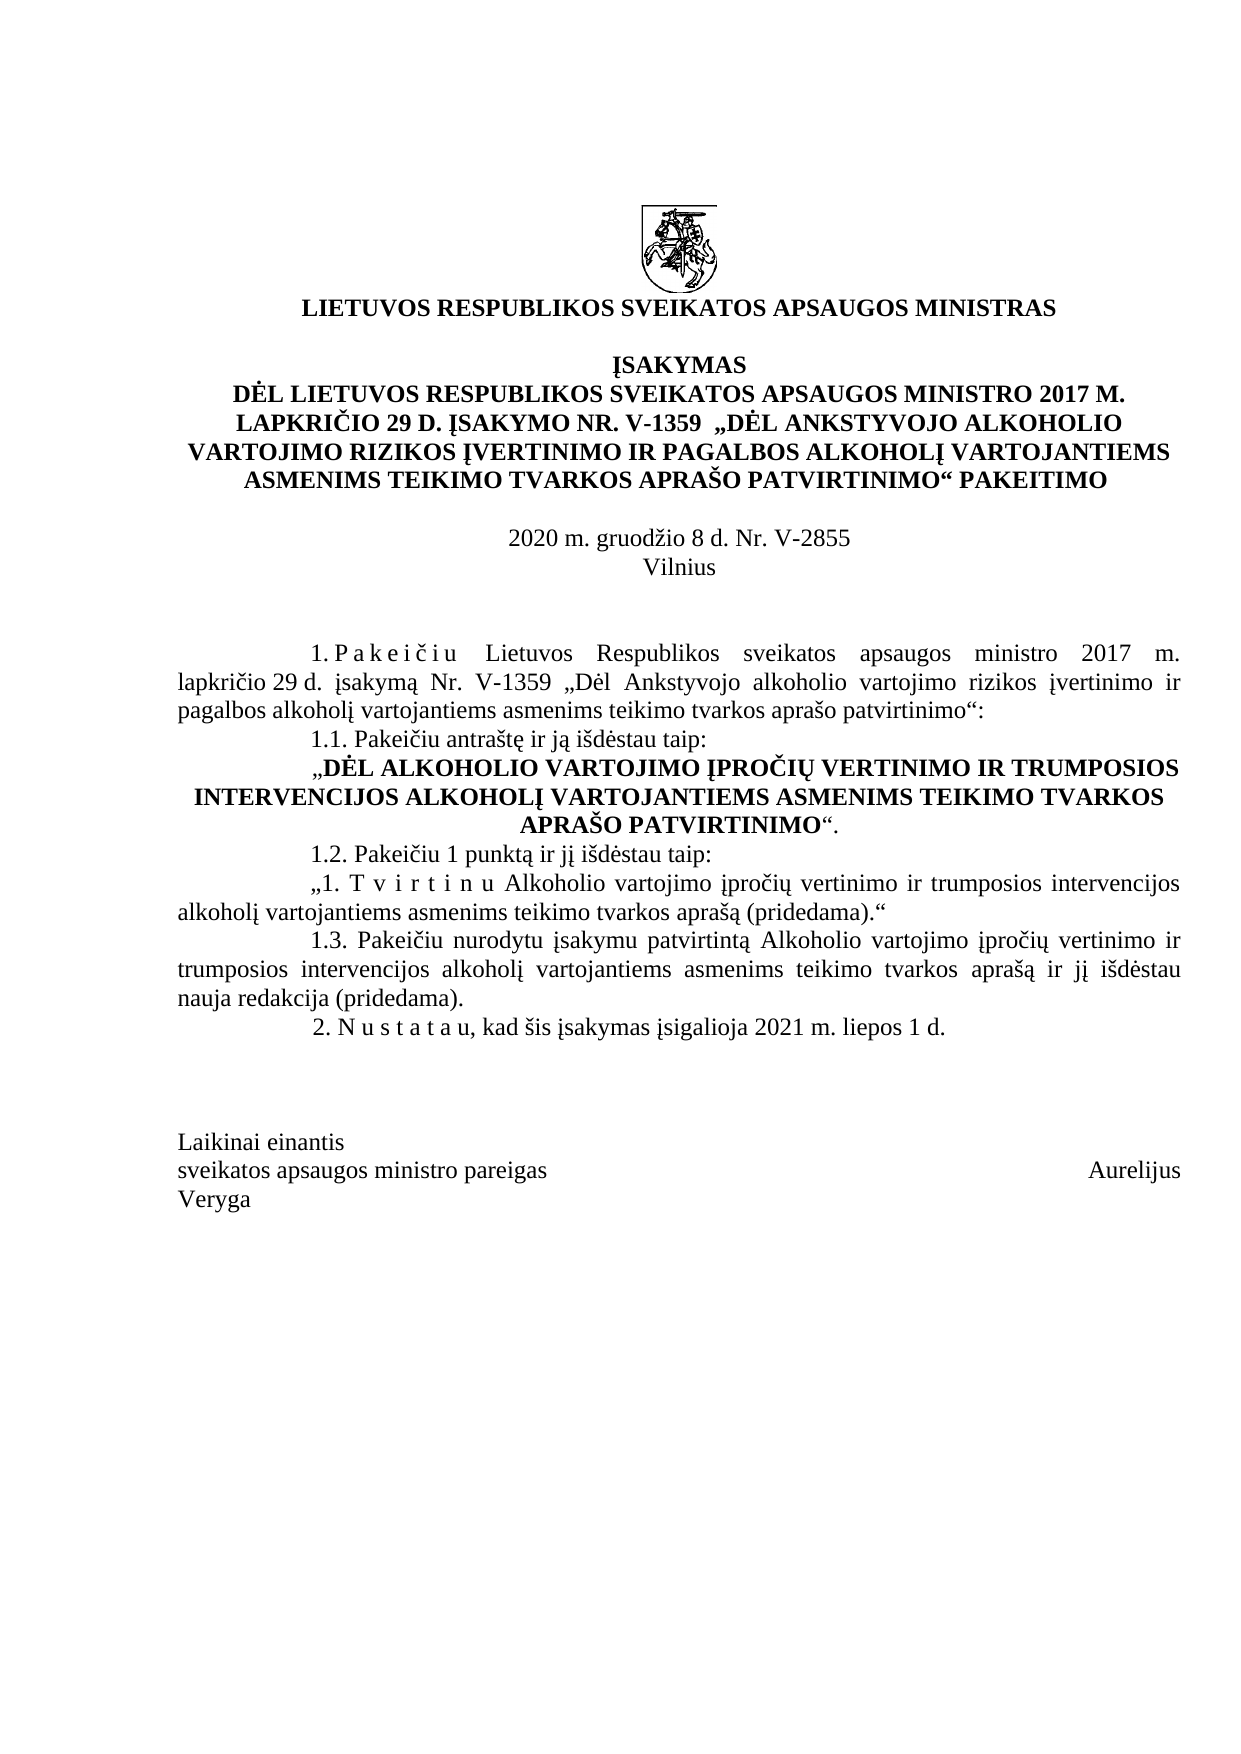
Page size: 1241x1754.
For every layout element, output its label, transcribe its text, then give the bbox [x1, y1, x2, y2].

text „1. T v i r t i n u Alkoholio vartojimo įpročių vertinimo ir trumposios intervencijos alkoholį vartojantiems asmenims teikimo tvarkos aprašą (pridedama).“ [177, 868, 1181, 926]
text 1.3. Pakeičiu nurodytu įsakymu patvirtintą Alkoholio vartojimo įpročių vertinimo ir trumposios intervencijos alkoholį vartojantiems asmenims teikimo tvarkos aprašą ir jį išdėstau nauja redakcija (pridedama). [177, 926, 1181, 1012]
text 1.1. Pakeičiu antraštę ir ją išdėstau taip: [177, 724, 1181, 753]
text 2. N u s t a t a u, kad šis įsakymas įsigalioja 2021 m. liepos 1 d. [177, 1012, 1181, 1041]
text 2020 m. gruodžio 8 d. Nr. V-2855 [177, 523, 1181, 552]
text Laikinai einantis [177, 1127, 1181, 1156]
text Vilnius [177, 552, 1181, 581]
text DĖL LIETUVOS RESPUBLIKOS SVEIKATOS APSAUGOS MINISTRO 2017 M. LAPKRIČIO 29 D. ĮSAKYMO NR. V-1359 „DĖL ANKSTYVOJO ALKOHOLIO VARTOJIMO RIZIKOS ĮVERTINIMO IR PAGALBOS ALKOHOLĮ VARTOJANTIEMS ASMENIMS TEIKIMO TVARKOS APRAŠO PATVIRTINIMO“ PAKEITIMO [177, 379, 1181, 494]
text 1.Pakeičiu Lietuvos Respublikos sveikatos apsaugos ministro 2017 m. lapkričio 29 d. įsakymą Nr. V-1359 „Dėl Ankstyvojo alkoholio vartojimo rizikos įvertinimo ir pagalbos alkoholį vartojantiems asmenims teikimo tvarkos aprašo patvirtinimo“: [177, 638, 1181, 724]
text „DĖL ALKOHOLIO VARTOJIMO ĮPROČIŲ VERTINIMO IR TRUMPOSIOS INTERVENCIJOS ALKOHOLĮ VARTOJANTIEMS ASMENIMS TEIKIMO TVARKOS APRAŠO PATVIRTINIMO“. [177, 753, 1181, 839]
text sveikatos apsaugos ministro pareigas Aurelijus Veryga [177, 1156, 1181, 1213]
text LIETUVOS RESPUBLIKOS SVEIKATOS APSAUGOS MINISTRAS [177, 293, 1181, 322]
text ĮSAKYMAS [177, 351, 1181, 379]
text 1.2. Pakeičiu 1 punktą ir jį išdėstau taip: [177, 839, 1181, 868]
